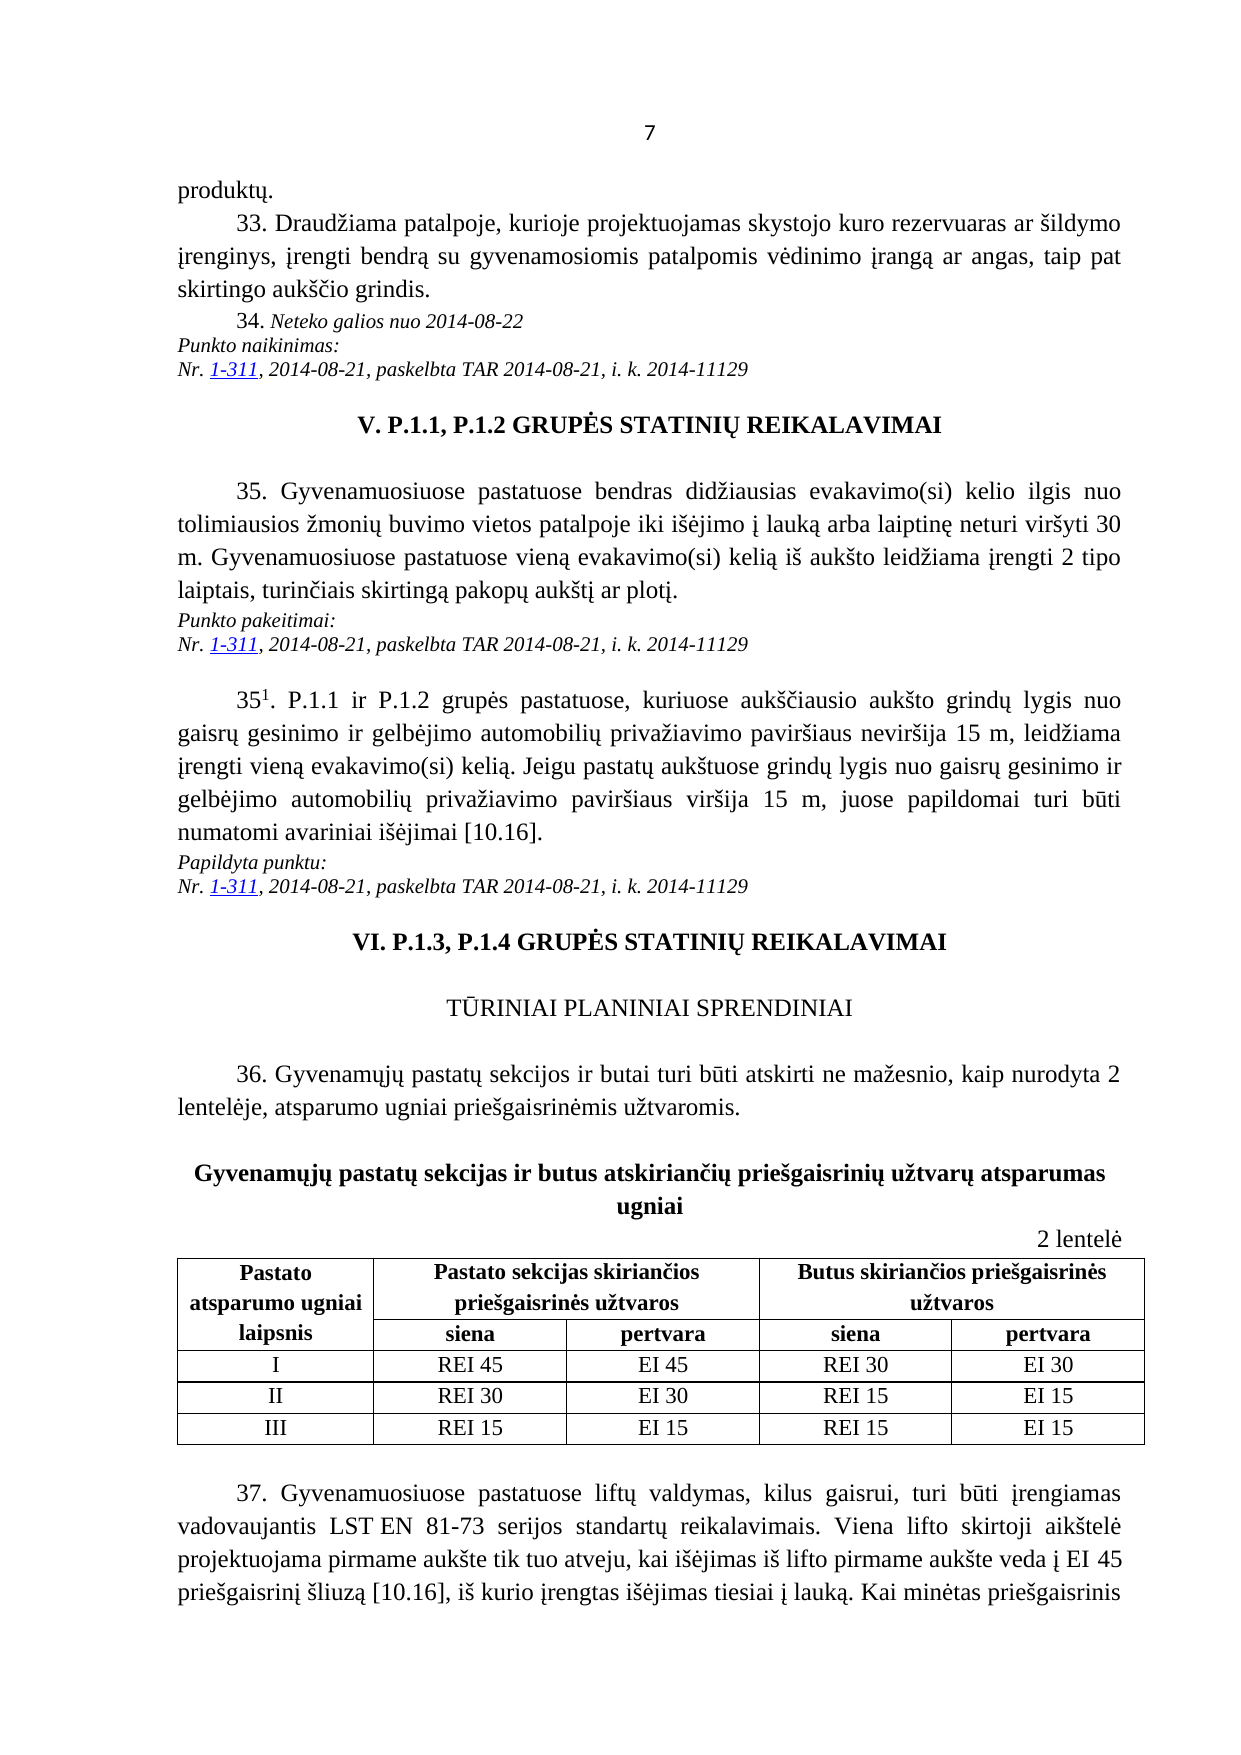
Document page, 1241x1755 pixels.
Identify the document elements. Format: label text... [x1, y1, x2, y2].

text 33. Draudžiama patalpoje, kurioje projektuojamas skystojo kuro rezervuaras ar šildymo įrenginys, įrengti bendrą su gyvenamosiomis patalpomis vėdinimo įrangą ar angas, taip pat skirtingo aukščio grindis. [177, 208, 1122, 303]
table_cell REI 15 [760, 1414, 951, 1444]
table_header Butus skiriančios priešgaisrinės užtvaros [760, 1259, 1144, 1319]
table_cell REI 15 [760, 1383, 951, 1413]
table_header Pastato sekcijas skiriančios priešgaisrinės užtvaros [374, 1259, 759, 1319]
text 34. Neteko galios nuo 2014-08-22 [177, 307, 1122, 333]
text Gyvenamųjų pastatų sekcijas ir butus atskiriančių priešgaisrinių užtvarų atsparumas ugniai [177, 1158, 1122, 1220]
table_cell I [178, 1351, 373, 1381]
text produktų. [177, 175, 1122, 204]
text V. P.1.1, P.1.2 GRUPĖS STATINIŲ REIKALAVIMAI [177, 410, 1122, 439]
table_cell REI 30 [760, 1351, 951, 1381]
text VI. P.1.3, P.1.4 GRUPĖS STATINIŲ REIKALAVIMAI [177, 927, 1122, 956]
table_cell REI 45 [374, 1351, 566, 1381]
text 37. Gyvenamuosiuose pastatuose liftų valdymas, kilus gaisrui, turi būti įrengiamas vadovaujantis LST EN 81-73 serijos standartų reikalavimais. Viena lifto skirtoji aikštelė projektuojama pirmame aukšte tik tuo atveju, kai išėjimas iš lifto pirmame aukšte veda į EI 45 priešgaisrinį šliuzą [10.16], iš kurio įrengtas išėjimas tiesiai į lauką. Kai minėtas priešgaisrinis [177, 1478, 1122, 1606]
text Nr. 1-311, 2014-08-21, paskelbta TAR 2014-08-21, i. k. 2014-11129 [177, 632, 1122, 656]
table_cell EI 30 [567, 1383, 759, 1413]
table_cell pertvara [567, 1320, 759, 1350]
text Punkto pakeitimai: [177, 608, 1122, 632]
text Nr. 1-311, 2014-08-21, paskelbta TAR 2014-08-21, i. k. 2014-11129 [177, 874, 1122, 898]
text 351. P.1.1 ir P.1.2 grupės pastatuose, kuriuose aukščiausio aukšto grindų lygis nuo gaisrų gesinimo ir gelbėjimo automobilių privažiavimo paviršiaus neviršija 15 m, leidžiama įrengti vieną evakavimo(si) kelią. Jeigu pastatų aukštuose grindų lygis nuo gaisrų gesinimo ir gelbėjimo automobilių privažiavimo paviršiaus viršija 15 m, juose papildomai turi būti numatomi avariniai išėjimai [10.16]. [177, 685, 1122, 846]
text 36. Gyvenamųjų pastatų sekcijos ir butai turi būti atskirti ne mažesnio, kaip nurodyta 2 lentelėje, atsparumo ugniai priešgaisrinėmis užtvaromis. [177, 1059, 1122, 1121]
text Papildyta punktu: [177, 850, 1122, 874]
table_cell II [178, 1383, 373, 1413]
table_cell EI 15 [567, 1414, 759, 1444]
text TŪRINIAI PLANINIAI SPRENDINIAI [177, 993, 1122, 1022]
table_cell REI 30 [374, 1383, 566, 1413]
table_cell EI 30 [952, 1351, 1144, 1381]
table_cell REI 15 [374, 1414, 566, 1444]
text 2 lentelė [177, 1224, 1122, 1253]
text Nr. 1-311, 2014-08-21, paskelbta TAR 2014-08-21, i. k. 2014-11129 [177, 357, 1122, 381]
table_cell siena [760, 1320, 951, 1350]
table_cell EI 15 [952, 1414, 1144, 1444]
table_cell III [178, 1414, 373, 1444]
text 35. Gyvenamuosiuose pastatuose bendras didžiausias evakavimo(si) kelio ilgis nuo tolimiausios žmonių buvimo vietos patalpoje iki išėjimo į lauką arba laiptinę neturi viršyti 30 m. Gyvenamuosiuose pastatuose vieną evakavimo(si) kelią iš aukšto leidžiama įrengti 2 tipo laiptais, turinčiais skirtingą pakopų aukštį ar plotį. [177, 476, 1122, 604]
table_cell EI 45 [567, 1351, 759, 1381]
table_cell siena [374, 1320, 566, 1350]
table_header Pastato atsparumo ugniai laipsnis [178, 1259, 373, 1350]
table_cell EI 15 [952, 1383, 1144, 1413]
table_cell pertvara [952, 1320, 1144, 1350]
text Punkto naikinimas: [177, 333, 1122, 357]
